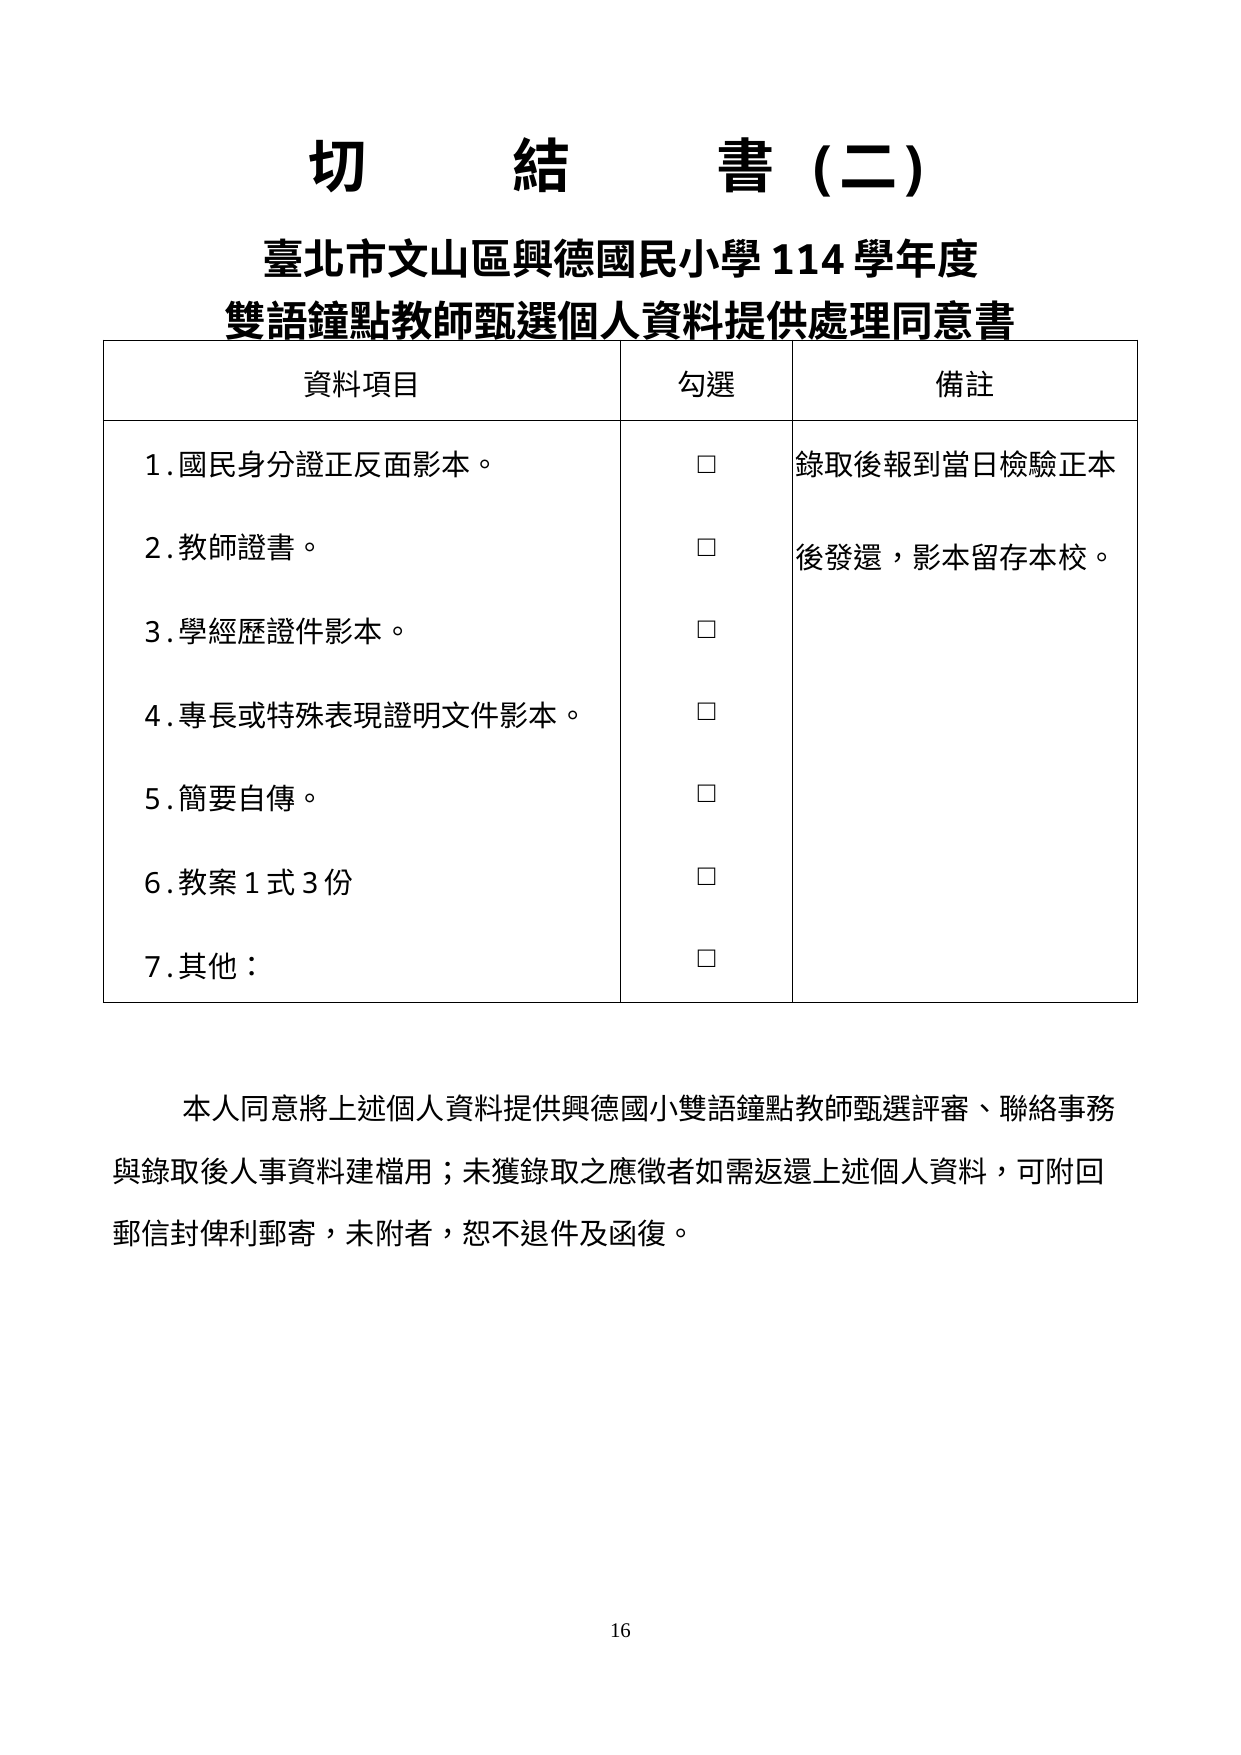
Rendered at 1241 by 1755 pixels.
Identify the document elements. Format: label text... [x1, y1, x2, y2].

table_cell 錄取後報到當日檢驗正本後發還，影本留存本校。 [793, 421, 1137, 1002]
text 雙語鐘點教師甄選個人資料提供處理同意書 [112, 277, 1128, 339]
text 臺北市文山區興德國民小學114學年度 [112, 214, 1128, 277]
text 本人同意將上述個人資料提供興德國小雙語鐘點教師甄選評審、聯絡事務與錄取後人事資料建檔用；未獲錄取之應徵者如需返還上述個人資料，可附回郵信封俾利郵寄，未附者，恕不退件及函復。 [112, 1065, 1128, 1253]
text 切 結 書 (二) [112, 89, 1128, 214]
table_header 勾選 [621, 341, 792, 420]
table_header 資料項目 [104, 341, 620, 420]
table_header 備註 [793, 341, 1137, 420]
table_cell □ □ □ □ □ □ □ [621, 421, 792, 1002]
table_cell 1.國民身分證正反面影本。 2.教師證書。 3.學經歷證件影本。 4.專長或特殊表現證明文件影本。 5.簡要自傳。 6.教案1式3份 7.其他： [104, 421, 620, 1002]
